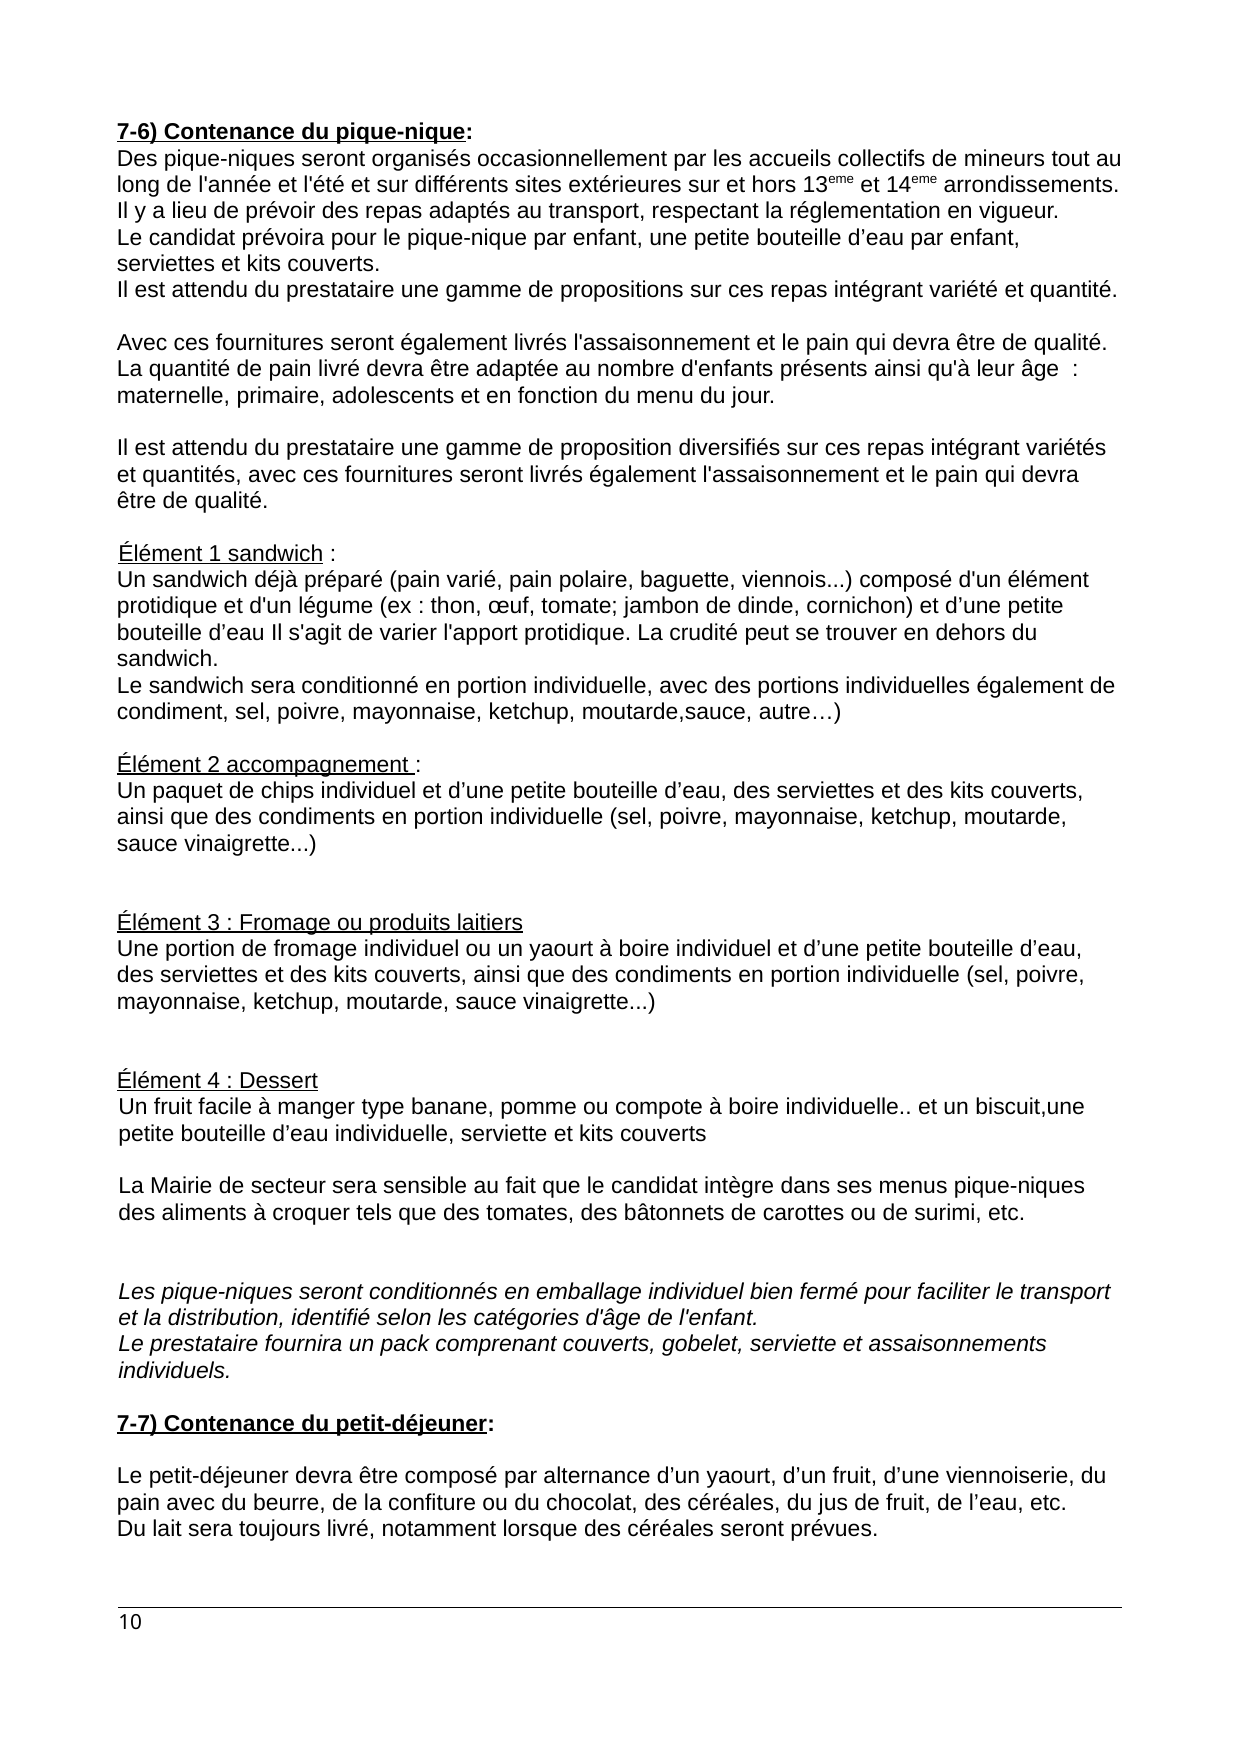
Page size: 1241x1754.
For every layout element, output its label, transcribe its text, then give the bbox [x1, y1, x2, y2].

text Il est attendu du prestataire une gamme de proposition diversifiés sur ces repas intégrant variétés et quantités, avec ces fournitures seront livrés également l'assaisonnement et le pain qui devra être de qualité. [117, 434, 1122, 513]
text petite bouteille d’eau individuelle, serviette et kits couverts [118, 1119, 1122, 1146]
text Élément 4 : Dessert [117, 1067, 1122, 1093]
text Une portion de fromage individuel ou un yaourt à boire individuel et d’une petite bouteille d’eau, des serviettes et des kits couverts, ainsi que des condiments en portion individuelle (sel, poivre, mayonnaise, ketchup, moutarde, sauce vinaigrette...) [117, 935, 1122, 1014]
text Des pique-niques seront organisés occasionnellement par les accueils collectifs de mineurs tout au long de l'année et l'été et sur différents sites extérieures sur et hors 13eme et 14eme arrondissements. [117, 144, 1122, 197]
text Élément 1 sandwich : [118, 540, 1122, 566]
text Du lait sera toujours livré, notamment lorsque des céréales seront prévues. [117, 1515, 1122, 1541]
text La Mairie de secteur sera sensible au fait que le candidat intègre dans ses menus pique-niques des aliments à croquer tels que des tomates, des bâtonnets de carottes ou de surimi, etc. [118, 1172, 1122, 1225]
text Le prestataire fournira un pack comprenant couverts, gobelet, serviette et assaisonnements individuels. [118, 1330, 1122, 1383]
text Un paquet de chips individuel et d’une petite bouteille d’eau, des serviettes et des kits couverts, ainsi que des condiments en portion individuelle (sel, poivre, mayonnaise, ketchup, moutarde, sauce vinaigrette...) [117, 777, 1122, 856]
text Il est attendu du prestataire une gamme de propositions sur ces repas intégrant variété et quantité. [117, 276, 1122, 303]
text La quantité de pain livré devra être adaptée au nombre d'enfants présents ainsi qu'à leur âge : maternelle, primaire, adolescents et en fonction du menu du jour. [117, 355, 1122, 408]
text Le candidat prévoira pour le pique-nique par enfant, une petite bouteille d’eau par enfant, serviettes et kits couverts. [117, 223, 1122, 276]
text Le petit-déjeuner devra être composé par alternance d’un yaourt, d’un fruit, d’une viennoiserie, du pain avec du beurre, de la confiture ou du chocolat, des céréales, du jus de fruit, de l’eau, etc. [117, 1462, 1122, 1515]
text Le sandwich sera conditionné en portion individuelle, avec des portions individuelles également de condiment, sel, poivre, mayonnaise, ketchup, moutarde,sauce, autre…) [117, 672, 1122, 724]
text Un sandwich déjà préparé (pain varié, pain polaire, baguette, viennois...) composé d'un élément protidique et d'un légume (ex : thon, œuf, tomate; jambon de dinde, cornichon) et d’une petite bouteille d’eau Il s'agit de varier l'apport protidique. La crudité peut se trouver en dehors du sandwich. [117, 566, 1122, 672]
text Un fruit facile à manger type banane, pomme ou compote à boire individuelle.. et un biscuit,une [118, 1093, 1122, 1119]
text Il y a lieu de prévoir des repas adaptés au transport, respectant la réglementation en vigueur. [117, 197, 1122, 223]
text Élément 2 accompagnement : [117, 751, 1122, 777]
text Avec ces fournitures seront également livrés l'assaisonnement et le pain qui devra être de qualité. [117, 329, 1122, 355]
text Les pique-niques seront conditionnés en emballage individuel bien fermé pour faciliter le transport et la distribution, identifié selon les catégories d'âge de l'enfant. [118, 1278, 1122, 1330]
text 7-7) Contenance du petit-déjeuner: [117, 1409, 1122, 1436]
text 7-6) Contenance du pique-nique: [117, 118, 1122, 144]
text Élément 3 : Fromage ou produits laitiers [117, 909, 1122, 935]
